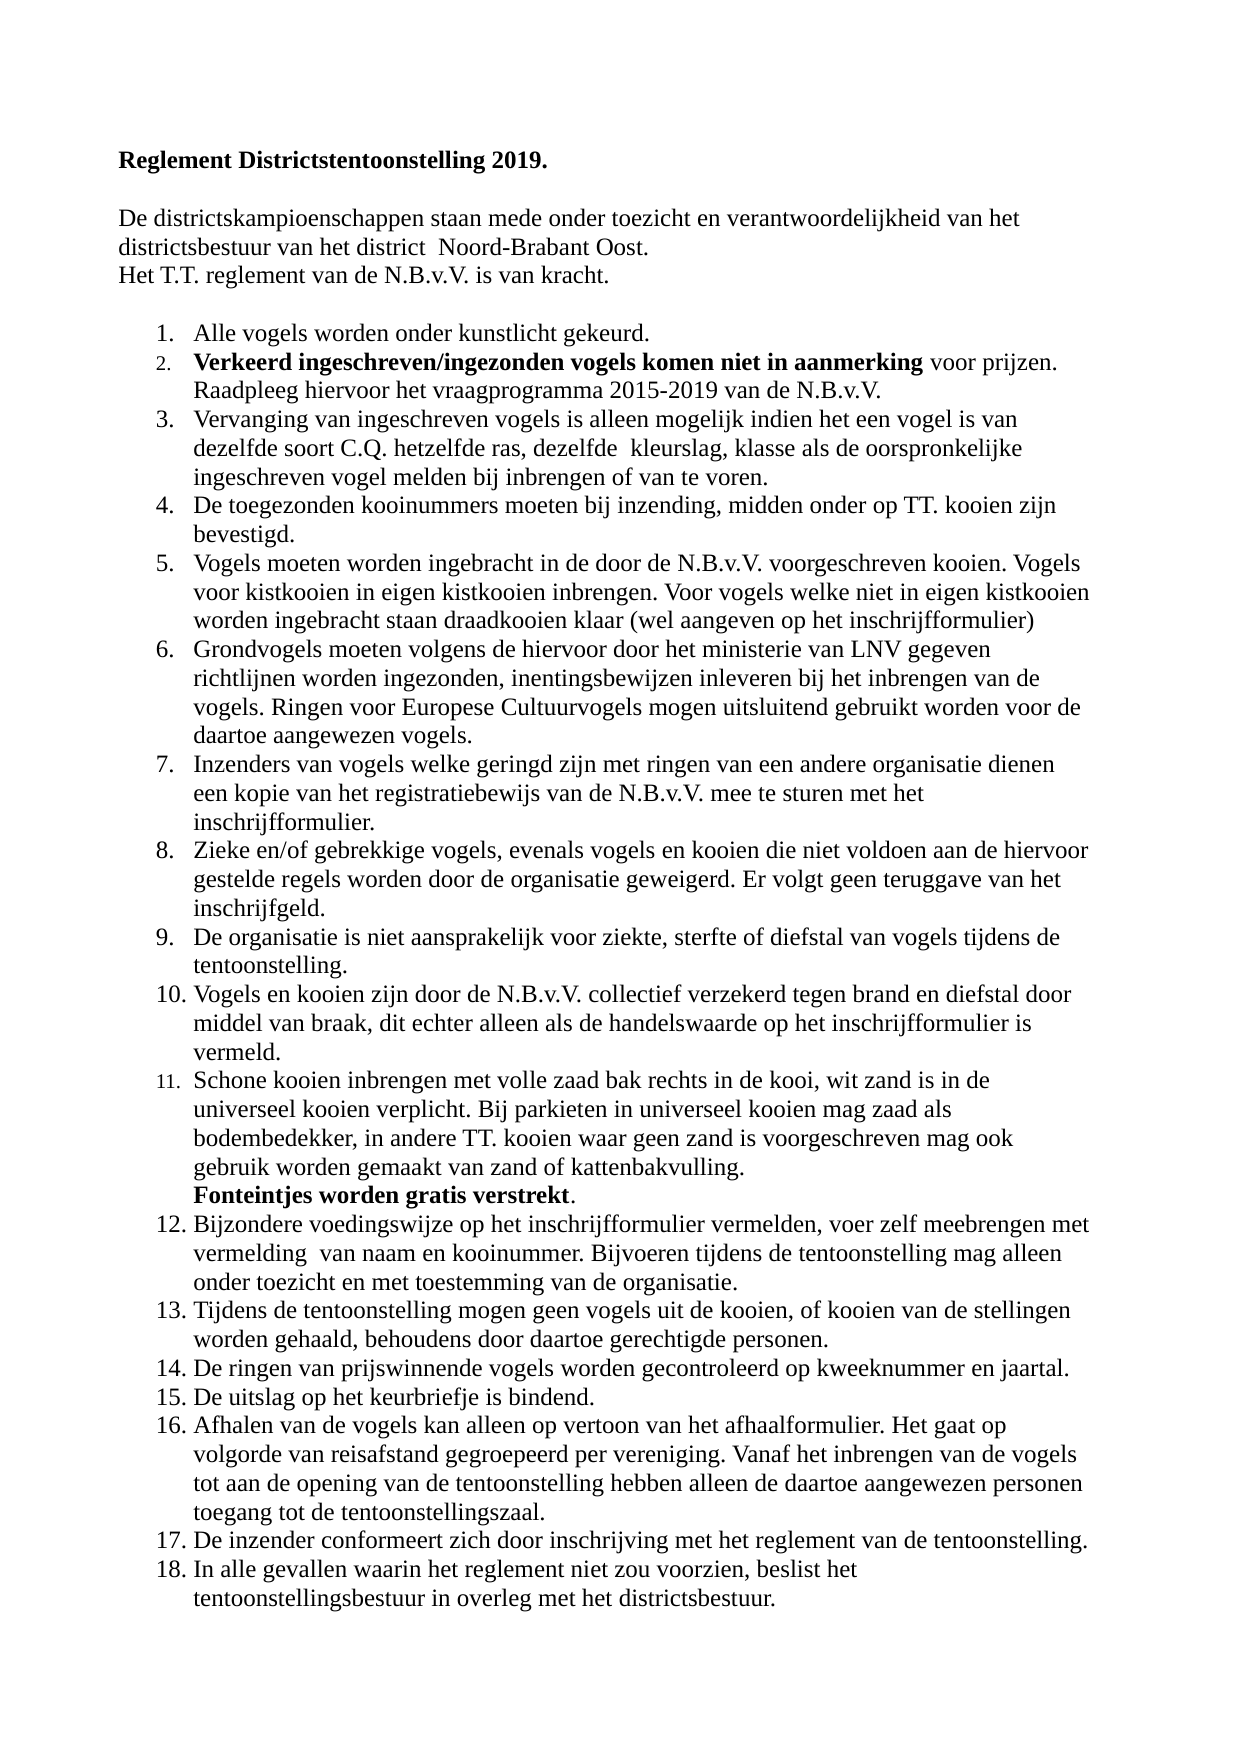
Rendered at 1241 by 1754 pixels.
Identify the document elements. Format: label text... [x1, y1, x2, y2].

list Afhalen van de vogels kan alleen op vertoon van het afhaalformulier. Het gaat op volgorde van reisafstand gegroepeerd per vereniging. Vanaf het inbrengen van de vogels tot aan de opening van de tentoonstelling hebben alleen de daartoe aangewezen personen toegang tot de tentoonstellingszaal. [156, 1410, 1092, 1525]
text Reglement Districtstentoonstelling 2019. [118, 145, 1092, 174]
list Verkeerd ingeschreven/ingezonden vogels komen niet in aanmerking voor prijzen. Raadpleeg hiervoor het vraagprogramma 2015-2019 van de N.B.v.V. [156, 347, 1092, 404]
list De ringen van prijswinnende vogels worden gecontroleerd op kweeknummer en jaartal. [156, 1353, 1092, 1382]
list Vogels en kooien zijn door de N.B.v.V. collectief verzekerd tegen brand en diefstal door middel van braak, dit echter alleen als de handelswaarde op het inschrijfformulier is vermeld. [156, 979, 1092, 1065]
list De organisatie is niet aansprakelijk voor ziekte, sterfte of diefstal van vogels tijdens de tentoonstelling. [156, 922, 1092, 979]
list Tijdens de tentoonstelling mogen geen vogels uit de kooien, of kooien van de stellingen worden gehaald, behoudens door daartoe gerechtigde personen. [156, 1295, 1092, 1353]
list De inzender conformeert zich door inschrijving met het reglement van de tentoonstelling. [156, 1525, 1092, 1554]
list Vogels moeten worden ingebracht in de door de N.B.v.V. voorgeschreven kooien. Vogels voor kistkooien in eigen kistkooien inbrengen. Voor vogels welke niet in eigen kistkooien worden ingebracht staan draadkooien klaar (wel aangeven op het inschrijfformulier) [156, 548, 1092, 634]
list Vervanging van ingeschreven vogels is alleen mogelijk indien het een vogel is van dezelfde soort C.Q. hetzelfde ras, dezelfde kleurslag, klasse als de oorspronkelijke ingeschreven vogel melden bij inbrengen of van te voren. [156, 404, 1092, 490]
list Schone kooien inbrengen met volle zaad bak rechts in de kooi, wit zand is in de universeel kooien verplicht. Bij parkieten in universeel kooien mag zaad als bodembedekker, in andere TT. kooien waar geen zand is voorgeschreven mag ook gebruik worden gemaakt van zand of kattenbakvulling. Fonteintjes worden gratis verstrekt. [156, 1065, 1092, 1209]
text De districtskampioenschappen staan mede onder toezicht en verantwoordelijkheid van het districtsbestuur van het district Noord-Brabant Oost. Het T.T. reglement van de N.B.v.V. is van kracht. [118, 203, 1092, 289]
list Alle vogels worden onder kunstlicht gekeurd. [156, 318, 1092, 347]
list Grondvogels moeten volgens de hiervoor door het ministerie van LNV gegeven richtlijnen worden ingezonden, inentingsbewijzen inleveren bij het inbrengen van de vogels. Ringen voor Europese Cultuurvogels mogen uitsluitend gebruikt worden voor de daartoe aangewezen vogels. [156, 634, 1092, 749]
list Inzenders van vogels welke geringd zijn met ringen van een andere organisatie dienen een kopie van het registratiebewijs van de N.B.v.V. mee te sturen met het inschrijfformulier. [156, 749, 1092, 835]
list De uitslag op het keurbriefje is bindend. [156, 1382, 1092, 1410]
list De toegezonden kooinummers moeten bij inzending, midden onder op TT. kooien zijn bevestigd. [156, 490, 1092, 548]
list Bijzondere voedingswijze op het inschrijfformulier vermelden, voer zelf meebrengen met vermelding van naam en kooinummer. Bijvoeren tijdens de tentoonstelling mag alleen onder toezicht en met toestemming van de organisatie. [156, 1209, 1092, 1295]
list In alle gevallen waarin het reglement niet zou voorzien, beslist het tentoonstellingsbestuur in overleg met het districtsbestuur. [156, 1554, 1092, 1612]
list Zieke en/of gebrekkige vogels, evenals vogels en kooien die niet voldoen aan de hiervoor gestelde regels worden door de organisatie geweigerd. Er volgt geen teruggave van het inschrijfgeld. [156, 835, 1092, 922]
